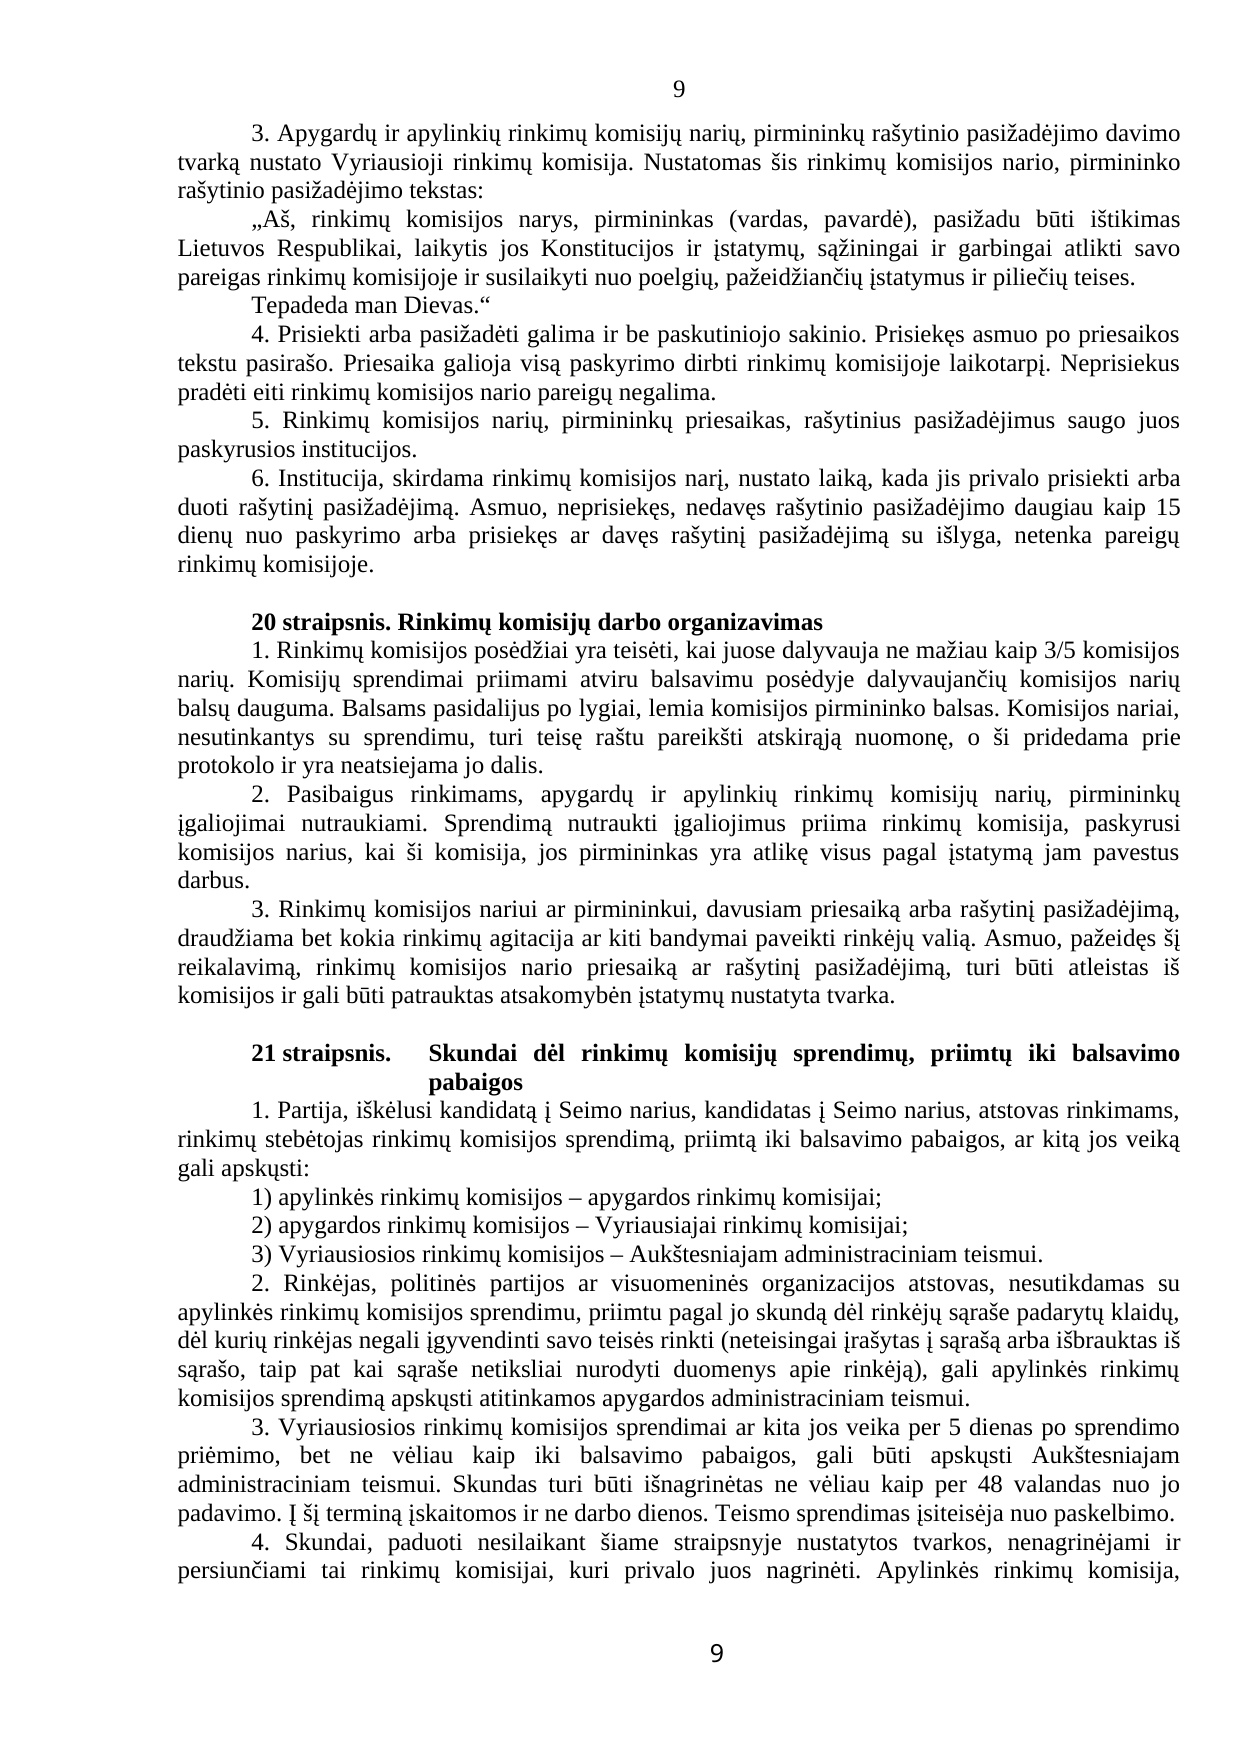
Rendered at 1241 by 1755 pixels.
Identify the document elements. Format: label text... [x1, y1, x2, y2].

text 5. Rinkimų komisijos narių, pirmininkų priesaikas, rašytinius pasižadėjimus saugo juos paskyrusios institucijos. [177, 406, 1181, 463]
text „Aš, rinkimų komisijos narys, pirmininkas (vardas, pavardė), pasižadu būti ištikimas Lietuvos Respublikai, laikytis jos Konstitucijos ir įstatymų, sąžiningai ir garbingai atlikti savo pareigas rinkimų komisijoje ir susilaikyti nuo poelgių, pažeidžiančių įstatymus ir piliečių teises. [177, 204, 1181, 291]
text 20 straipsnis. Rinkimų komisijų darbo organizavimas [177, 607, 1181, 636]
text 6. Institucija, skirdama rinkimų komisijos narį, nustato laiką, kada jis privalo prisiekti arba duoti rašytinį pasižadėjimą. Asmuo, neprisiekęs, nedavęs rašytinio pasižadėjimo daugiau kaip 15 dienų nuo paskyrimo arba prisiekęs ar davęs rašytinį pasižadėjimą su išlyga, netenka pareigų rinkimų komisijoje. [177, 463, 1181, 578]
text 3) Vyriausiosios rinkimų komisijos – Aukštesniajam administraciniam teismui. [177, 1239, 1181, 1268]
text 1. Rinkimų komisijos posėdžiai yra teisėti, kai juose dalyvauja ne mažiau kaip 3/5 komisijos narių. Komisijų sprendimai priimami atviru balsavimu posėdyje dalyvaujančių komisijos narių balsų dauguma. Balsams pasidalijus po lygiai, lemia komisijos pirmininko balsas. Komisijos nariai, nesutinkantys su sprendimu, turi teisę raštu pareikšti atskirąją nuomonę, o ši pridedama prie protokolo ir yra neatsiejama jo dalis. [177, 636, 1181, 779]
text 1. Partija, iškėlusi kandidatą į Seimo narius, kandidatas į Seimo narius, atstovas rinkimams, rinkimų stebėtojas rinkimų komisijos sprendimą, priimtą iki balsavimo pabaigos, ar kitą jos veiką gali apskųsti: [177, 1096, 1181, 1182]
text 2. Rinkėjas, politinės partijos ar visuomeninės organizacijos atstovas, nesutikdamas su apylinkės rinkimų komisijos sprendimu, priimtu pagal jo skundą dėl rinkėjų sąraše padarytų klaidų, dėl kurių rinkėjas negali įgyvendinti savo teisės rinkti (neteisingai įrašytas į sąrašą arba išbrauktas iš sąrašo, taip pat kai sąraše netiksliai nurodyti duomenys apie rinkėją), gali apylinkės rinkimų komisijos sprendimą apskųsti atitinkamos apygardos administraciniam teismui. [177, 1268, 1181, 1412]
text 3. Vyriausiosios rinkimų komisijos sprendimai ar kita jos veika per 5 dienas po sprendimo priėmimo, bet ne vėliau kaip iki balsavimo pabaigos, gali būti apskųsti Aukštesniajam administraciniam teismui. Skundas turi būti išnagrinėtas ne vėliau kaip per 48 valandas nuo jo padavimo. Į šį terminą įskaitomos ir ne darbo dienos. Teismo sprendimas įsiteisėja nuo paskelbimo. [177, 1412, 1181, 1527]
text 3. Apygardų ir apylinkių rinkimų komisijų narių, pirmininkų rašytinio pasižadėjimo davimo tvarką nustato Vyriausioji rinkimų komisija. Nustatomas šis rinkimų komisijos nario, pirmininko rašytinio pasižadėjimo tekstas: [177, 118, 1181, 204]
text 4. Prisiekti arba pasižadėti galima ir be paskutiniojo sakinio. Prisiekęs asmuo po priesaikos tekstu pasirašo. Priesaika galioja visą paskyrimo dirbti rinkimų komisijoje laikotarpį. Neprisiekus pradėti eiti rinkimų komisijos nario pareigų negalima. [177, 319, 1181, 406]
text 1) apylinkės rinkimų komisijos – apygardos rinkimų komisijai; [177, 1182, 1181, 1211]
text Tepadeda man Dievas.“ [177, 291, 1181, 319]
text 3. Rinkimų komisijos nariui ar pirmininkui, davusiam priesaiką arba rašytinį pasižadėjimą, draudžiama bet kokia rinkimų agitacija ar kiti bandymai paveikti rinkėjų valią. Asmuo, pažeidęs šį reikalavimą, rinkimų komisijos nario priesaiką ar rašytinį pasižadėjimą, turi būti atleistas iš komisijos ir gali būti patrauktas atsakomybėn įstatymų nustatyta tvarka. [177, 894, 1181, 1009]
text 2. Pasibaigus rinkimams, apygardų ir apylinkių rinkimų komisijų narių, pirmininkų įgaliojimai nutraukiami. Sprendimą nutraukti įgaliojimus priima rinkimų komisija, paskyrusi komisijos narius, kai ši komisija, jos pirmininkas yra atlikę visus pagal įstatymą jam pavestus darbus. [177, 779, 1181, 894]
text 21 straipsnis. Skundai dėl rinkimų komisijų sprendimų, priimtų iki balsavimo pabaigos [251, 1038, 1181, 1096]
text 2) apygardos rinkimų komisijos – Vyriausiajai rinkimų komisijai; [177, 1211, 1181, 1239]
text 4. Skundai, paduoti nesilaikant šiame straipsnyje nustatytos tvarkos, nenagrinėjami ir persiunčiami tai rinkimų komisijai, kuri privalo juos nagrinėti. Apylinkės rinkimų komisija, [177, 1527, 1181, 1584]
